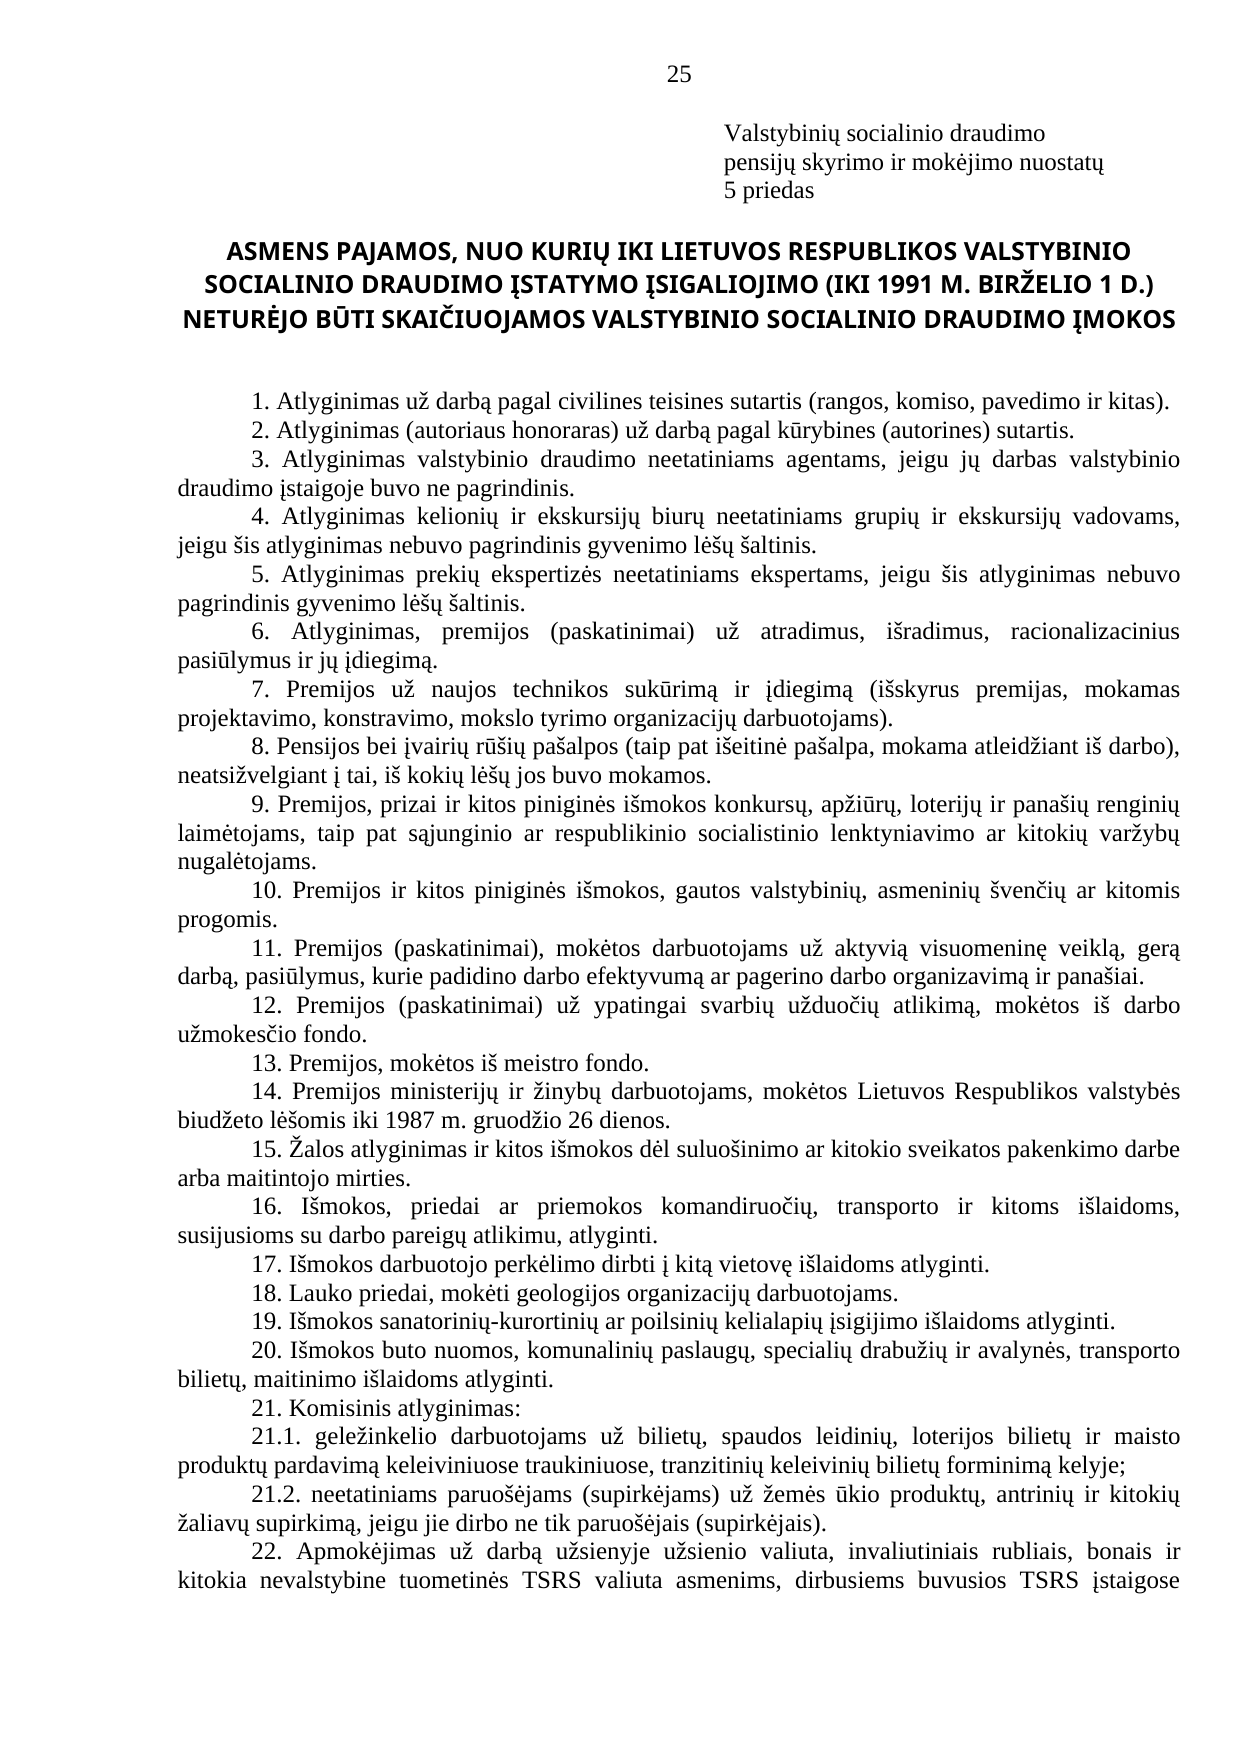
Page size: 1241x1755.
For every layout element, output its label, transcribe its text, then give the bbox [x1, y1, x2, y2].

text 21. Komisinis atlyginimas: [177, 1393, 1181, 1421]
text 14. Premijos ministerijų ir žinybų darbuotojams, mokėtos Lietuvos Respublikos valstybės biudžeto lėšomis iki 1987 m. gruodžio 26 dienos. [177, 1076, 1181, 1134]
text 18. Lauko priedai, mokėti geologijos organizacijų darbuotojams. [177, 1278, 1181, 1306]
text ASMENS PAJAMOS, NUO KURIŲ IKI LIETUVOS RESPUBLIKOS VALSTYBINIO SOCIALINIO DRAUDIMO ĮSTATYMO ĮSIGALIOJIMO (IKI 1991 M. BIRŽELIO 1 D.) NETURĖJO BŪTI SKAIČIUOJAMOS VALSTYBINIO SOCIALINIO DRAUDIMO ĮMOKOS [177, 233, 1181, 335]
text 8. Pensijos bei įvairių rūšių pašalpos (taip pat išeitinė pašalpa, mokama atleidžiant iš darbo), neatsižvelgiant į tai, iš kokių lėšų jos buvo mokamos. [177, 731, 1181, 789]
text 16. Išmokos, priedai ar priemokos komandiruočių, transporto ir kitoms išlaidoms, susijusioms su darbo pareigų atlikimu, atlyginti. [177, 1191, 1181, 1249]
text 17. Išmokos darbuotojo perkėlimo dirbti į kitą vietovę išlaidoms atlyginti. [177, 1249, 1181, 1278]
text 13. Premijos, mokėtos iš meistro fondo. [177, 1048, 1181, 1076]
text 6. Atlyginimas, premijos (paskatinimai) už atradimus, išradimus, racionalizacinius pasiūlymus ir jų įdiegimą. [177, 616, 1181, 674]
text pensijų skyrimo ir mokėjimo nuostatų [650, 147, 1181, 176]
text 19. Išmokos sanatorinių-kurortinių ar poilsinių kelialapių įsigijimo išlaidoms atlyginti. [177, 1306, 1181, 1335]
text 15. Žalos atlyginimas ir kitos išmokos dėl suluošinimo ar kitokio sveikatos pakenkimo darbe arba maitintojo mirties. [177, 1134, 1181, 1191]
text 7. Premijos už naujos technikos sukūrimą ir įdiegimą (išskyrus premijas, mokamas projektavimo, konstravimo, mokslo tyrimo organizacijų darbuotojams). [177, 674, 1181, 731]
text 1. Atlyginimas už darbą pagal civilines teisines sutartis (rangos, komiso, pavedimo ir kitas). [177, 386, 1181, 415]
text 11. Premijos (paskatinimai), mokėtos darbuotojams už aktyvią visuomeninę veiklą, gerą darbą, pasiūlymus, kurie padidino darbo efektyvumą ar pagerino darbo organizavimą ir panašiai. [177, 933, 1181, 990]
text 5 priedas [650, 176, 1181, 204]
text 21.1. geležinkelio darbuotojams už bilietų, spaudos leidinių, loterijos bilietų ir maisto produktų pardavimą keleiviniuose traukiniuose, tranzitinių keleivinių bilietų forminimą kelyje; [177, 1421, 1181, 1479]
text 5. Atlyginimas prekių ekspertizės neetatiniams ekspertams, jeigu šis atlyginimas nebuvo pagrindinis gyvenimo lėšų šaltinis. [177, 559, 1181, 616]
text 9. Premijos, prizai ir kitos piniginės išmokos konkursų, apžiūrų, loterijų ir panašių renginių laimėtojams, taip pat sąjunginio ar respublikinio socialistinio lenktyniavimo ar kitokių varžybų nugalėtojams. [177, 789, 1181, 875]
text 2. Atlyginimas (autoriaus honoraras) už darbą pagal kūrybines (autorines) sutartis. [177, 415, 1181, 444]
text 10. Premijos ir kitos piniginės išmokos, gautos valstybinių, asmeninių švenčių ar kitomis progomis. [177, 875, 1181, 933]
text 20. Išmokos buto nuomos, komunalinių paslaugų, specialių drabužių ir avalynės, transporto bilietų, maitinimo išlaidoms atlyginti. [177, 1335, 1181, 1393]
text 21.2. neetatiniams paruošėjams (supirkėjams) už žemės ūkio produktų, antrinių ir kitokių žaliavų supirkimą, jeigu jie dirbo ne tik paruošėjais (supirkėjais). [177, 1479, 1181, 1536]
text 4. Atlyginimas kelionių ir ekskursijų biurų neetatiniams grupių ir ekskursijų vadovams, jeigu šis atlyginimas nebuvo pagrindinis gyvenimo lėšų šaltinis. [177, 501, 1181, 559]
text 3. Atlyginimas valstybinio draudimo neetatiniams agentams, jeigu jų darbas valstybinio draudimo įstaigoje buvo ne pagrindinis. [177, 444, 1181, 501]
text 22. Apmokėjimas už darbą užsienyje užsienio valiuta, invaliutiniais rubliais, bonais ir kitokia nevalstybine tuometinės TSRS valiuta asmenims, dirbusiems buvusios TSRS įstaigose [177, 1536, 1181, 1594]
text Valstybinių socialinio draudimo [723, 118, 1181, 147]
text 12. Premijos (paskatinimai) už ypatingai svarbių užduočių atlikimą, mokėtos iš darbo užmokesčio fondo. [177, 990, 1181, 1048]
